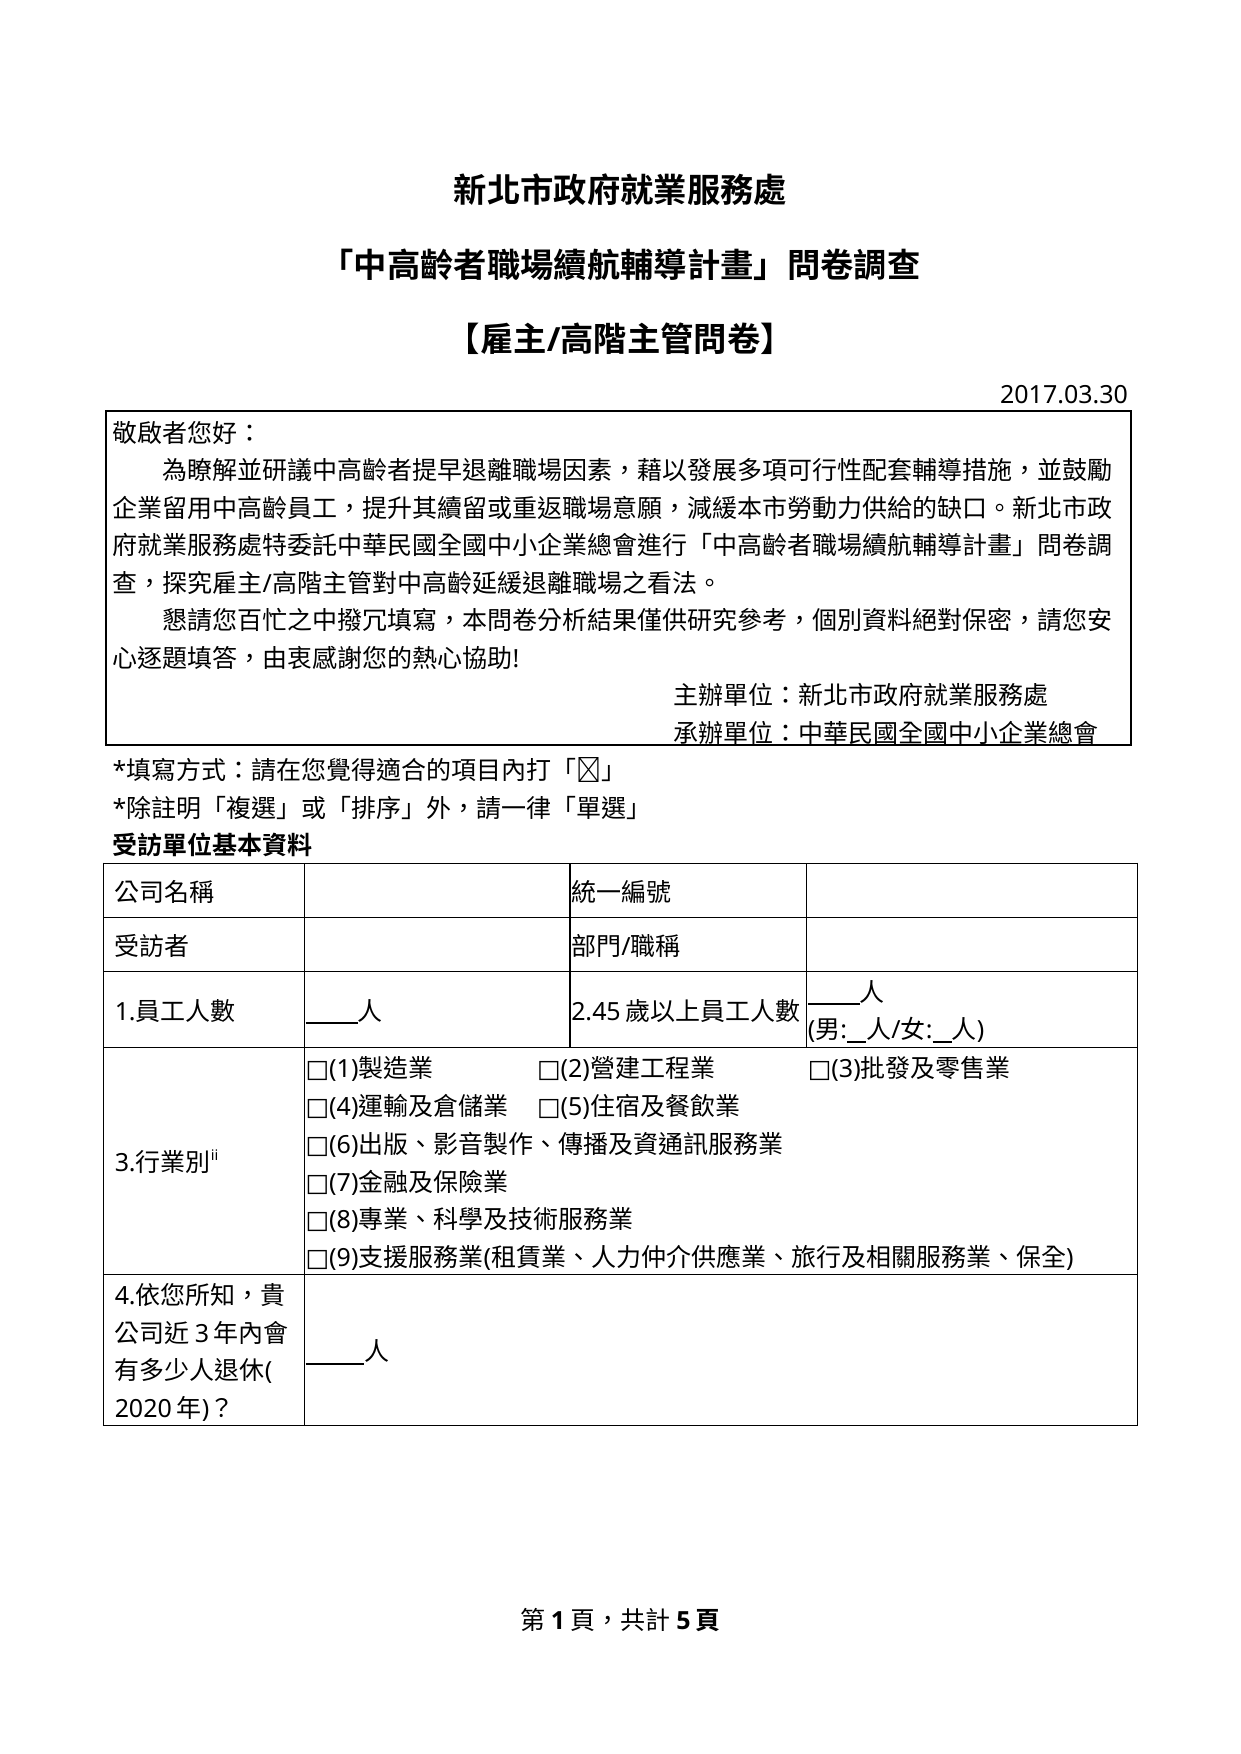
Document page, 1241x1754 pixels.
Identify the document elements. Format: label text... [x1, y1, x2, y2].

text *填寫方式：請在您覺得適合的項目內打「」 [112, 750, 1028, 787]
table_cell □(6)出版、影音製作、傳播及資通訊服務業 □(7)金融及保險業 □(8)專業、科學及技術服務業 □(9)支援服務業(租賃業、人力仲介供應業、旅行及相關服務業、保全) [305, 1123, 1137, 1274]
table_cell 2.45歲以上員工人數 [571, 972, 806, 1047]
text 為瞭解並研議中高齡者提早退離職場因素，藉以發展多項可行性配套輔導措施，並鼓勵企業留用中高齡員工，提升其續留或重返職場意願，減緩本市勞動力供給的缺口。新北市政府就業服務處特委託中華民國全國中小企業總會進行「中高齡者職場續航輔導計畫」問卷調查，探究雇主/高階主管對中高齡延緩退離職場之看法。 [112, 450, 1128, 600]
table_cell 1.員工人數 [104, 972, 304, 1047]
table_cell 受訪者 [104, 918, 304, 971]
table_header [305, 864, 569, 917]
table_cell [807, 918, 1137, 971]
text 新北市政府就業服務處 [112, 150, 1128, 225]
text 敬啟者您好： [112, 412, 1128, 450]
text 2017.03.30 [112, 375, 1128, 410]
table_cell 部門/職稱 [571, 918, 806, 971]
table_cell 3.行業別 [104, 1048, 304, 1274]
text 「中高齡者職場續航輔導計畫」問卷調查 [112, 225, 1128, 300]
table_header 統一編號 [571, 864, 806, 917]
table_cell 4.依您所知，貴公司近3年內會有多少人退休( 2020年)？ [104, 1275, 304, 1425]
table_cell □(1)製造業 □(4)運輸及倉儲業 [305, 1048, 536, 1123]
text 【雇主/高階主管問卷】 [112, 300, 1128, 375]
table_cell 人 [305, 972, 569, 1047]
table_cell 人 (男: 人/女: 人) [807, 972, 1137, 1047]
text 懇請您百忙之中撥冗填寫，本問卷分析結果僅供研究參考，個別資料絕對保密，請您安心逐題填答，由衷感謝您的熱心協助! [112, 600, 1128, 675]
table_cell □(3)批發及零售業 [807, 1048, 1137, 1123]
table_header 公司名稱 [104, 864, 304, 917]
table_cell □(2)營建工程業 □(5)住宿及餐飲業 [536, 1048, 807, 1123]
table_header [807, 864, 1137, 917]
text 受訪單位基本資料 [112, 825, 1128, 862]
text [673, 746, 1115, 750]
text 主辦單位：新北市政府就業服務處 [673, 675, 1115, 712]
table_cell 人 [305, 1275, 1137, 1425]
text 承辦單位：中華民國全國中小企業總會 [673, 712, 1115, 744]
text *除註明「複選」或「排序」外，請一律「單選」 [112, 787, 1028, 825]
table_cell [305, 918, 569, 971]
